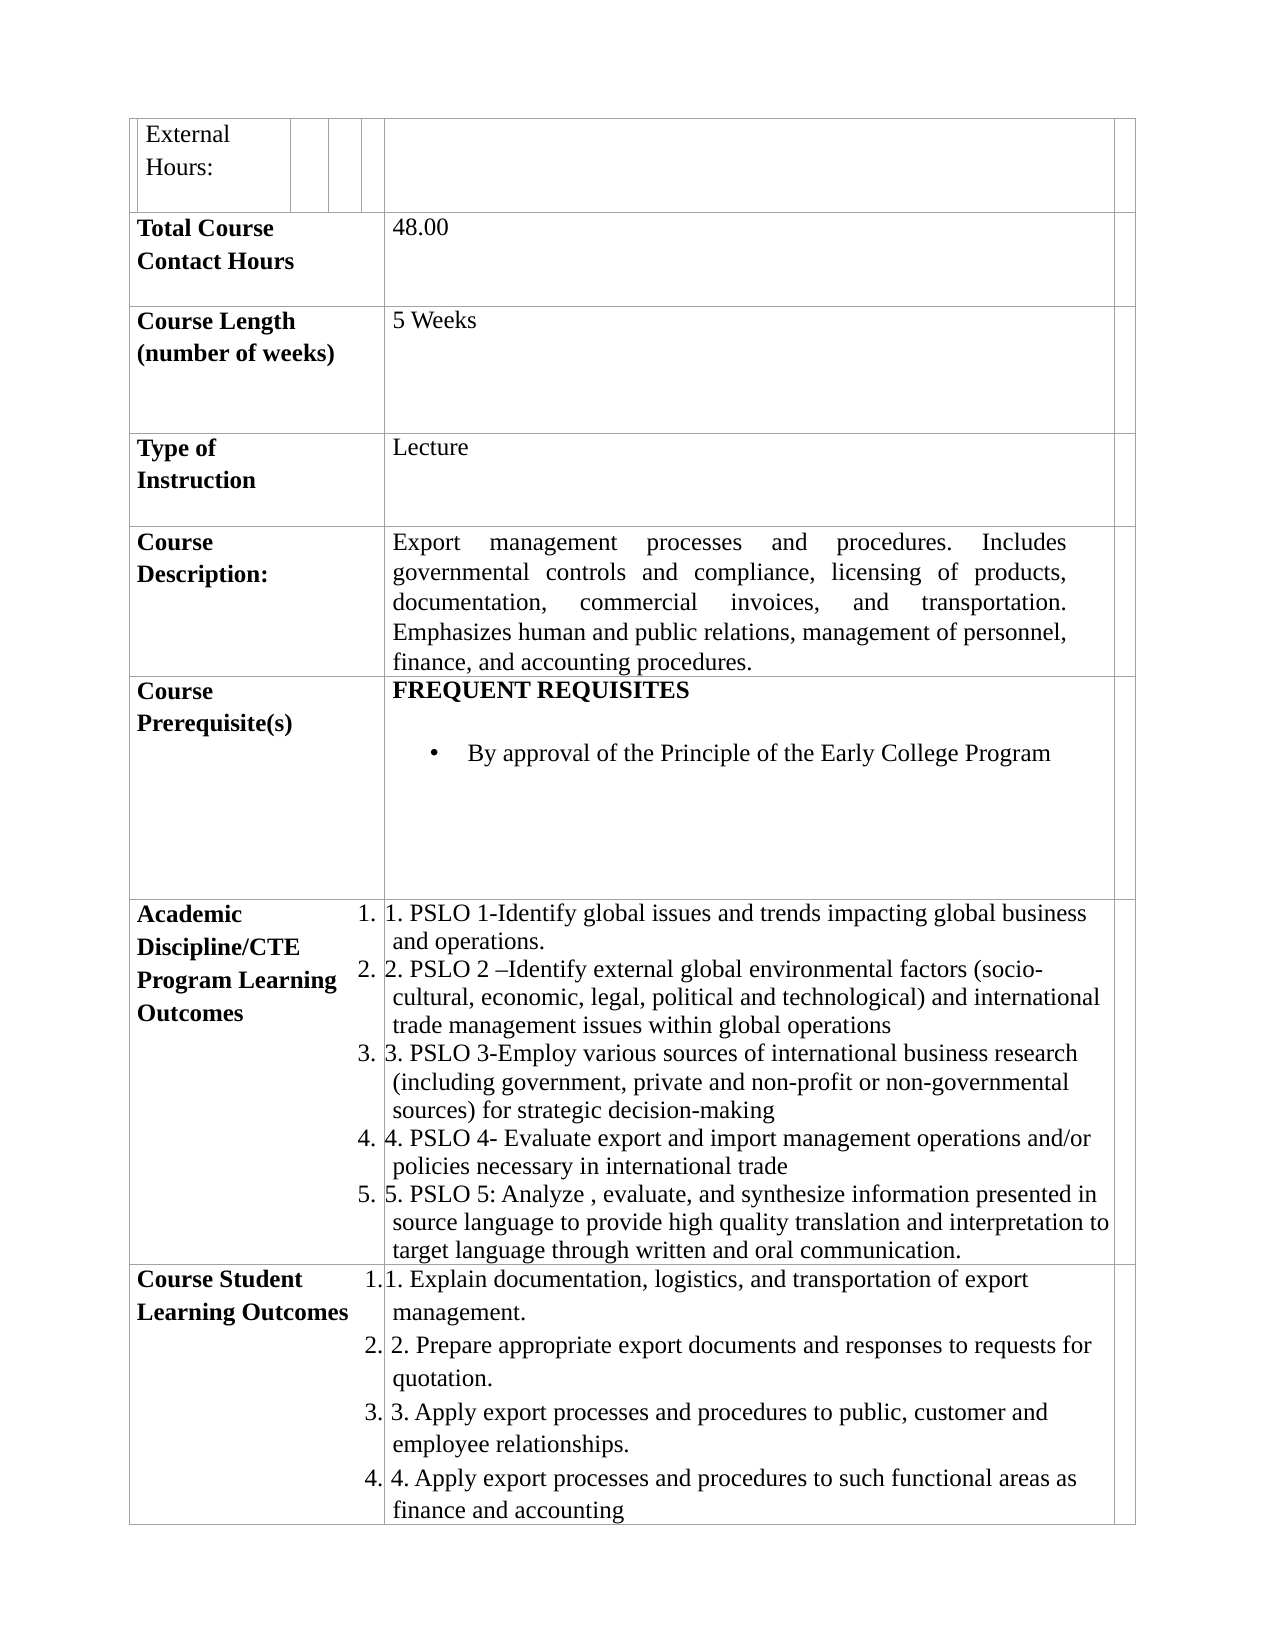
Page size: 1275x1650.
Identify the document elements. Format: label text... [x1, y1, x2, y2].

table_header [362, 119, 384, 212]
table_cell 1. PSLO 1-Identify global issues and trends impacting global business and operations. 2. PSLO 2 –Identify external global environmental factors (socio-cultural, economic, legal, political and technological) and international trade management issues within global operations 3. PSLO 3-Employ various sources of international business research (including government, private and non-profit or non-governmental sources) for strategic decision-making 4. PSLO 4- Evaluate export and import management operations and/or policies necessary in international trade 5. PSLO 5: Analyze , evaluate, and synthesize information presented in source language to provide high quality translation and interpretation to target language through written and oral communication. [385, 900, 1114, 1264]
table_cell 1. Explain documentation, logistics, and transportation of export management. 2. Prepare appropriate export documents and responses to requests for quotation. 3. Apply export processes and procedures to public, customer and employee relationships. 4. Apply export processes and procedures to such functional areas as finance and accounting [385, 1265, 1114, 1524]
table_header External Hours: [138, 119, 290, 212]
table_cell [1115, 527, 1135, 676]
table_cell Type of Instruction [130, 434, 384, 526]
table_header [1115, 119, 1135, 212]
table_cell [1115, 434, 1135, 526]
table_cell Course Prerequisite(s) [130, 677, 384, 899]
table_cell Academic Discipline/CTE Program Learning Outcomes [130, 900, 384, 1264]
table_cell [1115, 900, 1135, 1264]
table_header [385, 119, 1114, 212]
table_cell Course Length (number of weeks) [130, 307, 384, 433]
table_header [130, 119, 137, 212]
table_cell [1115, 213, 1135, 306]
table_cell 48.00 [385, 213, 1114, 306]
table_header [291, 119, 328, 212]
table_header [329, 119, 361, 212]
table_cell 5 Weeks [385, 307, 1114, 433]
table_cell Lecture [385, 434, 1114, 526]
table_cell [1115, 307, 1135, 433]
table_cell FREQUENT REQUISITES By approval of the Principle of the Early College Program [385, 677, 1114, 899]
table_cell [1115, 677, 1135, 899]
table_cell Total Course Contact Hours [130, 213, 384, 306]
table_cell [1115, 1265, 1135, 1524]
table_cell Export management processes and procedures. Includes governmental controls and compliance, licensing of products, documentation, commercial invoices, and transportation. Emphasizes human and public relations, management of personnel, finance, and accounting procedures. [385, 527, 1114, 676]
table_cell Course Student Learning Outcomes [130, 1265, 384, 1524]
table_cell Course Description: [130, 527, 384, 676]
